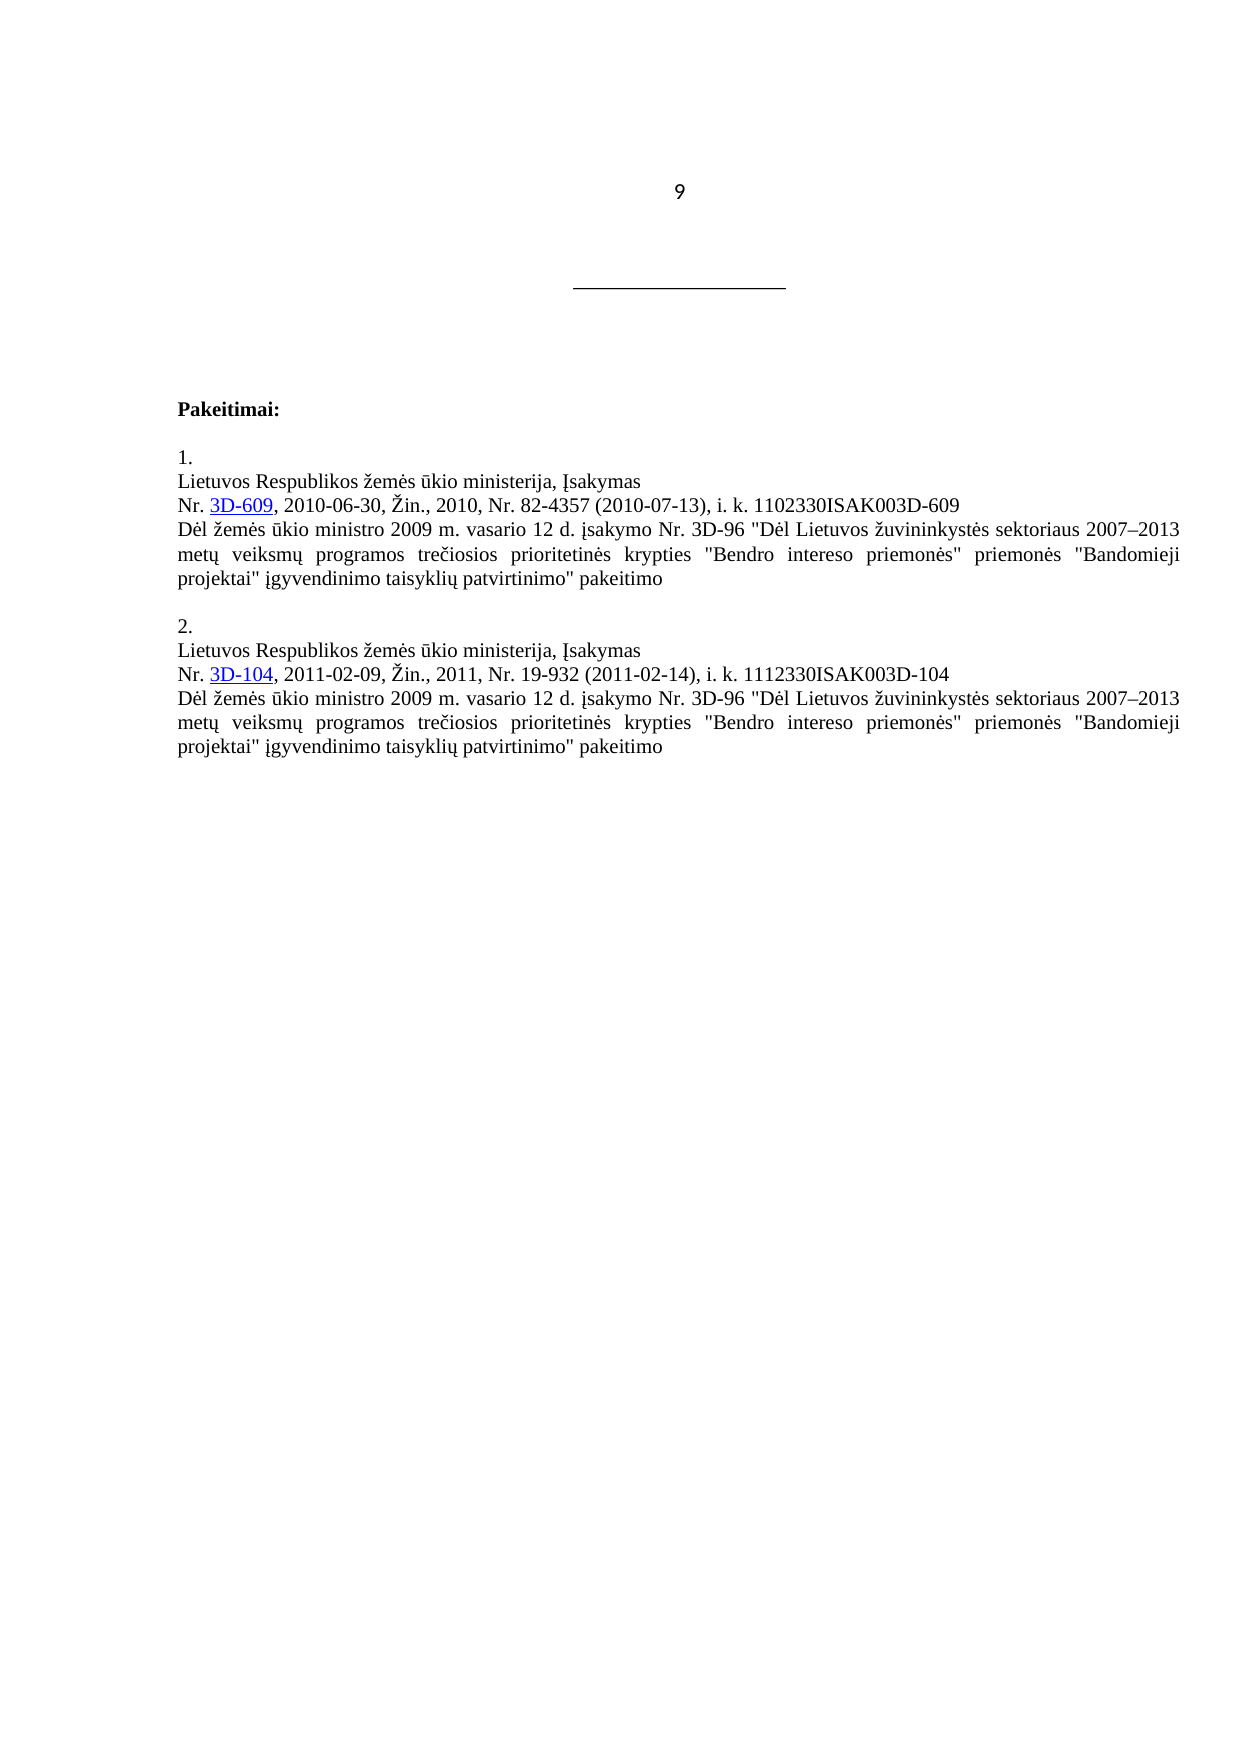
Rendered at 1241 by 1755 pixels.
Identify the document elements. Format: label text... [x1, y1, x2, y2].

text Nr. 3D-104, 2011-02-09, Žin., 2011, Nr. 19-932 (2011-02-14), i. k. 1112330ISAK003D-104 [177, 662, 1181, 686]
text Nr. 3D-609, 2010-06-30, Žin., 2010, Nr. 82-4357 (2010-07-13), i. k. 1102330ISAK003D-609 [177, 493, 1181, 517]
text Dėl žemės ūkio ministro 2009 m. vasario 12 d. įsakymo Nr. 3D-96 "Dėl Lietuvos žuvininkystės sektoriaus 2007–2013 metų veiksmų programos trečiosios prioritetinės krypties "Bendro intereso priemonės" priemonės "Bandomieji projektai" įgyvendinimo taisyklių patvirtinimo" pakeitimo [177, 686, 1181, 758]
text 1. [177, 445, 1181, 469]
text 2. [177, 614, 1181, 638]
text Pakeitimai: [177, 397, 1181, 421]
text Dėl žemės ūkio ministro 2009 m. vasario 12 d. įsakymo Nr. 3D-96 "Dėl Lietuvos žuvininkystės sektoriaus 2007–2013 metų veiksmų programos trečiosios prioritetinės krypties "Bendro intereso priemonės" priemonės "Bandomieji projektai" įgyvendinimo taisyklių patvirtinimo" pakeitimo [177, 517, 1181, 589]
text _________________ [177, 263, 1181, 291]
text Lietuvos Respublikos žemės ūkio ministerija, Įsakymas [177, 638, 1181, 662]
text Lietuvos Respublikos žemės ūkio ministerija, Įsakymas [177, 469, 1181, 493]
